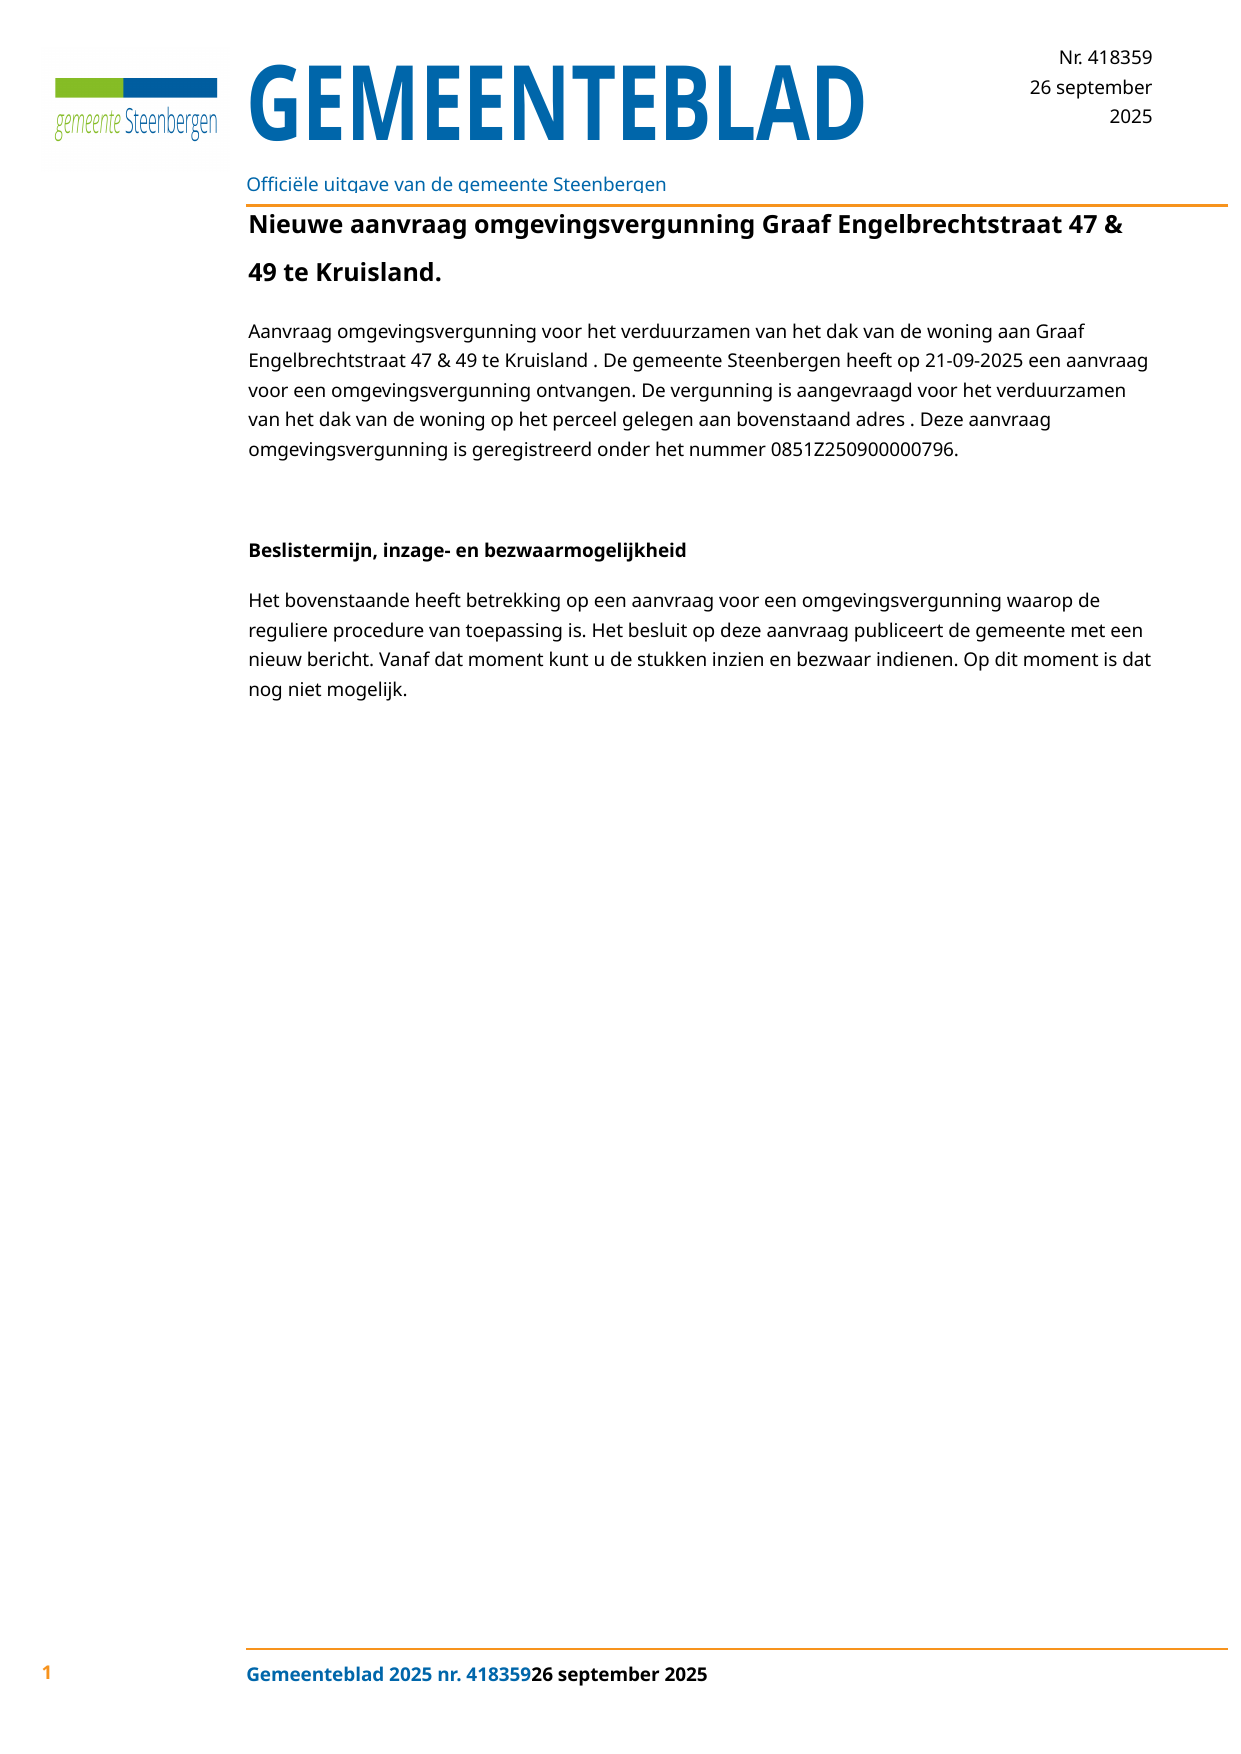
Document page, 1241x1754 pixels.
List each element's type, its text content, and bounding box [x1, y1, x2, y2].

text Aanvraag omgevingsvergunning voor het verduurzamen van het dak van de woning aan Graaf Engelbrechtstraat 47 & 49 te Kruisland . De gemeente Steenbergen heeft op 21-09-2025 een aanvraag voor een omgevingsvergunning ontvangen. De vergunning is aangevraagd voor het verduurzamen van het dak van de woning op het perceel gelegen aan bovenstaand adres . Deze aanvraag omgevingsvergunning is geregistreerd onder het nummer 0851Z250900000796. [248, 318, 1152, 462]
text Nieuwe aanvraag omgevingsvergunning Graaf Engelbrechtstraat 47 & 49 te Kruisland. [248, 207, 1152, 288]
text Beslistermijn, inzage- en bezwaarmogelijkheid [248, 537, 1152, 563]
text Het bovenstaande heeft betrekking op een aanvraag voor een omgevingsvergunning waarop de reguliere procedure van toepassing is. Het besluit op deze aanvraag publiceert de gemeente met een nieuw bericht. Vanaf dat moment kunt u de stukken inzien en bezwaar indienen. Op dit moment is dat nog niet mogelijk. [248, 587, 1152, 702]
picture [41, 47, 231, 172]
